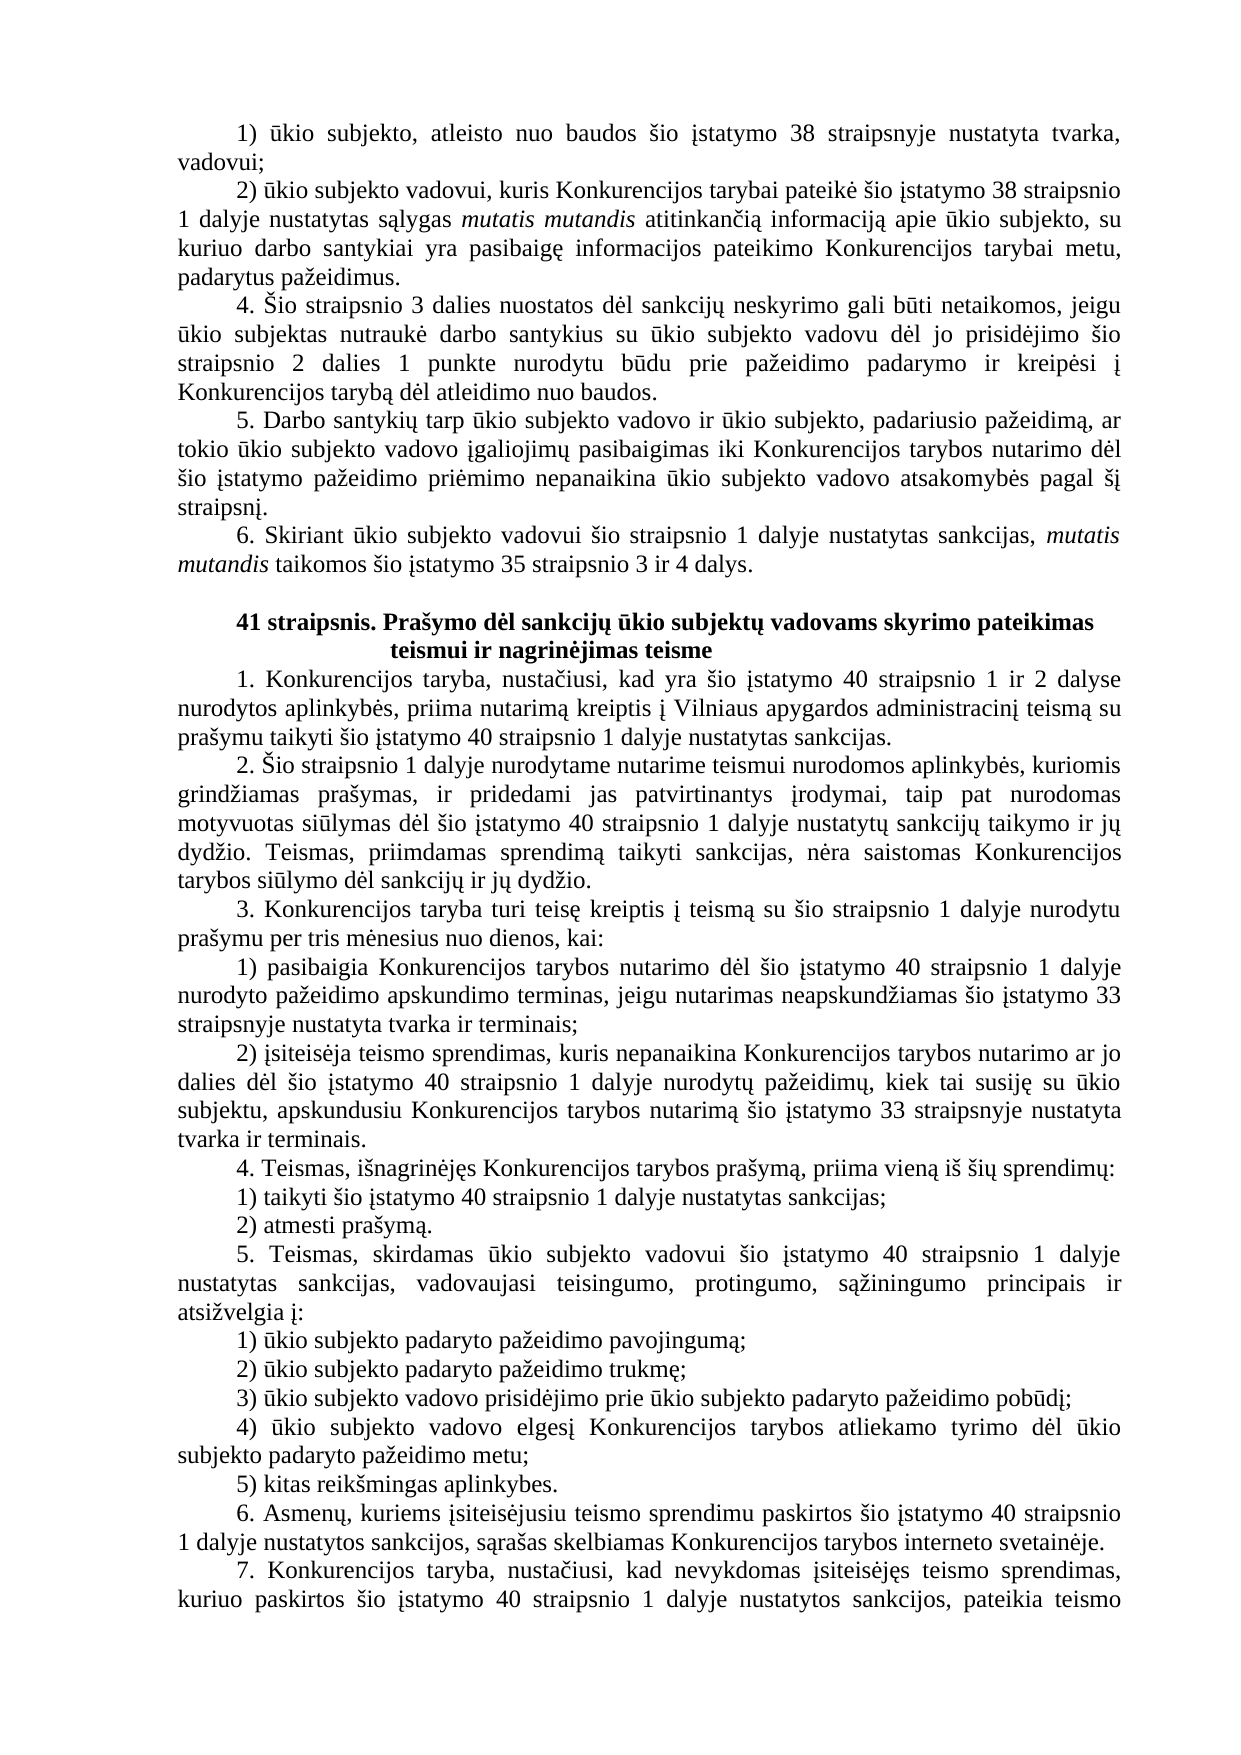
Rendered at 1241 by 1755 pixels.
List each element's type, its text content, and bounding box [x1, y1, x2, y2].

text 6. Skiriant ūkio subjekto vadovui šio straipsnio 1 dalyje nustatytas sankcijas, mutatis mutandis taikomos šio įstatymo 35 straipsnio 3 ir 4 dalys. [177, 521, 1122, 578]
text 2) įsiteisėja teismo sprendimas, kuris nepanaikina Konkurencijos tarybos nutarimo ar jo dalies dėl šio įstatymo 40 straipsnio 1 dalyje nurodytų pažeidimų, kiek tai susiję su ūkio subjektu, apskundusiu Konkurencijos tarybos nutarimą šio įstatymo 33 straipsnyje nustatyta tvarka ir terminais. [177, 1038, 1122, 1153]
text 2) atmesti prašymą. [177, 1211, 1122, 1239]
text 6. Asmenų, kuriems įsiteisėjusiu teismo sprendimu paskirtos šio įstatymo 40 straipsnio 1 dalyje nustatytos sankcijos, sąrašas skelbiamas Konkurencijos tarybos interneto svetainėje. [177, 1498, 1122, 1556]
text 5. Darbo santykių tarp ūkio subjekto vadovo ir ūkio subjekto, padariusio pažeidimą, ar tokio ūkio subjekto vadovo įgaliojimų pasibaigimas iki Konkurencijos tarybos nutarimo dėl šio įstatymo pažeidimo priėmimo nepanaikina ūkio subjekto vadovo atsakomybės pagal šį straipsnį. [177, 406, 1122, 521]
text 1. Konkurencijos taryba, nustačiusi, kad yra šio įstatymo 40 straipsnio 1 ir 2 dalyse nurodytos aplinkybės, priima nutarimą kreiptis į Vilniaus apygardos administracinį teismą su prašymu taikyti šio įstatymo 40 straipsnio 1 dalyje nustatytas sankcijas. [177, 664, 1122, 751]
text 2. Šio straipsnio 1 dalyje nurodytame nutarime teismui nurodomos aplinkybės, kuriomis grindžiamas prašymas, ir pridedami jas patvirtinantys įrodymai, taip pat nurodomas motyvuotas siūlymas dėl šio įstatymo 40 straipsnio 1 dalyje nustatytų sankcijų taikymo ir jų dydžio. Teismas, priimdamas sprendimą taikyti sankcijas, nėra saistomas Konkurencijos tarybos siūlymo dėl sankcijų ir jų dydžio. [177, 751, 1122, 894]
text 7. Konkurencijos taryba, nustačiusi, kad nevykdomas įsiteisėjęs teismo sprendimas, kuriuo paskirtos šio įstatymo 40 straipsnio 1 dalyje nustatytos sankcijos, pateikia teismo [177, 1556, 1122, 1613]
text 3. Konkurencijos taryba turi teisę kreiptis į teismą su šio straipsnio 1 dalyje nurodytu prašymu per tris mėnesius nuo dienos, kai: [177, 894, 1122, 952]
text 2) ūkio subjekto vadovui, kuris Konkurencijos tarybai pateikė šio įstatymo 38 straipsnio 1 dalyje nustatytas sąlygas mutatis mutandis atitinkančią informaciją apie ūkio subjekto, su kuriuo darbo santykiai yra pasibaigę informacijos pateikimo Konkurencijos tarybai metu, padarytus pažeidimus. [177, 176, 1122, 291]
text 4. Teismas, išnagrinėjęs Konkurencijos tarybos prašymą, priima vieną iš šių sprendimų: [177, 1153, 1122, 1182]
text 41 straipsnis. Prašymo dėl sankcijų ūkio subjektų vadovams skyrimo pateikimas teismui ir nagrinėjimas teisme [236, 607, 1122, 664]
text 1) taikyti šio įstatymo 40 straipsnio 1 dalyje nustatytas sankcijas; [177, 1182, 1122, 1211]
text 1) pasibaigia Konkurencijos tarybos nutarimo dėl šio įstatymo 40 straipsnio 1 dalyje nurodyto pažeidimo apskundimo terminas, jeigu nutarimas neapskundžiamas šio įstatymo 33 straipsnyje nustatyta tvarka ir terminais; [177, 952, 1122, 1038]
text 4. Šio straipsnio 3 dalies nuostatos dėl sankcijų neskyrimo gali būti netaikomos, jeigu ūkio subjektas nutraukė darbo santykius su ūkio subjekto vadovu dėl jo prisidėjimo šio straipsnio 2 dalies 1 punkte nurodytu būdu prie pažeidimo padarymo ir kreipėsi į Konkurencijos tarybą dėl atleidimo nuo baudos. [177, 291, 1122, 406]
text 1) ūkio subjekto padaryto pažeidimo pavojingumą; [177, 1326, 1122, 1354]
text 4) ūkio subjekto vadovo elgesį Konkurencijos tarybos atliekamo tyrimo dėl ūkio subjekto padaryto pažeidimo metu; [177, 1412, 1122, 1469]
text 3) ūkio subjekto vadovo prisidėjimo prie ūkio subjekto padaryto pažeidimo pobūdį; [177, 1383, 1122, 1412]
text 5. Teismas, skirdamas ūkio subjekto vadovui šio įstatymo 40 straipsnio 1 dalyje nustatytas sankcijas, vadovaujasi teisingumo, protingumo, sąžiningumo principais ir atsižvelgia į: [177, 1239, 1122, 1326]
text 1) ūkio subjekto, atleisto nuo baudos šio įstatymo 38 straipsnyje nustatyta tvarka, vadovui; [177, 118, 1122, 176]
text 2) ūkio subjekto padaryto pažeidimo trukmę; [177, 1354, 1122, 1383]
text 5) kitas reikšmingas aplinkybes. [177, 1469, 1122, 1498]
